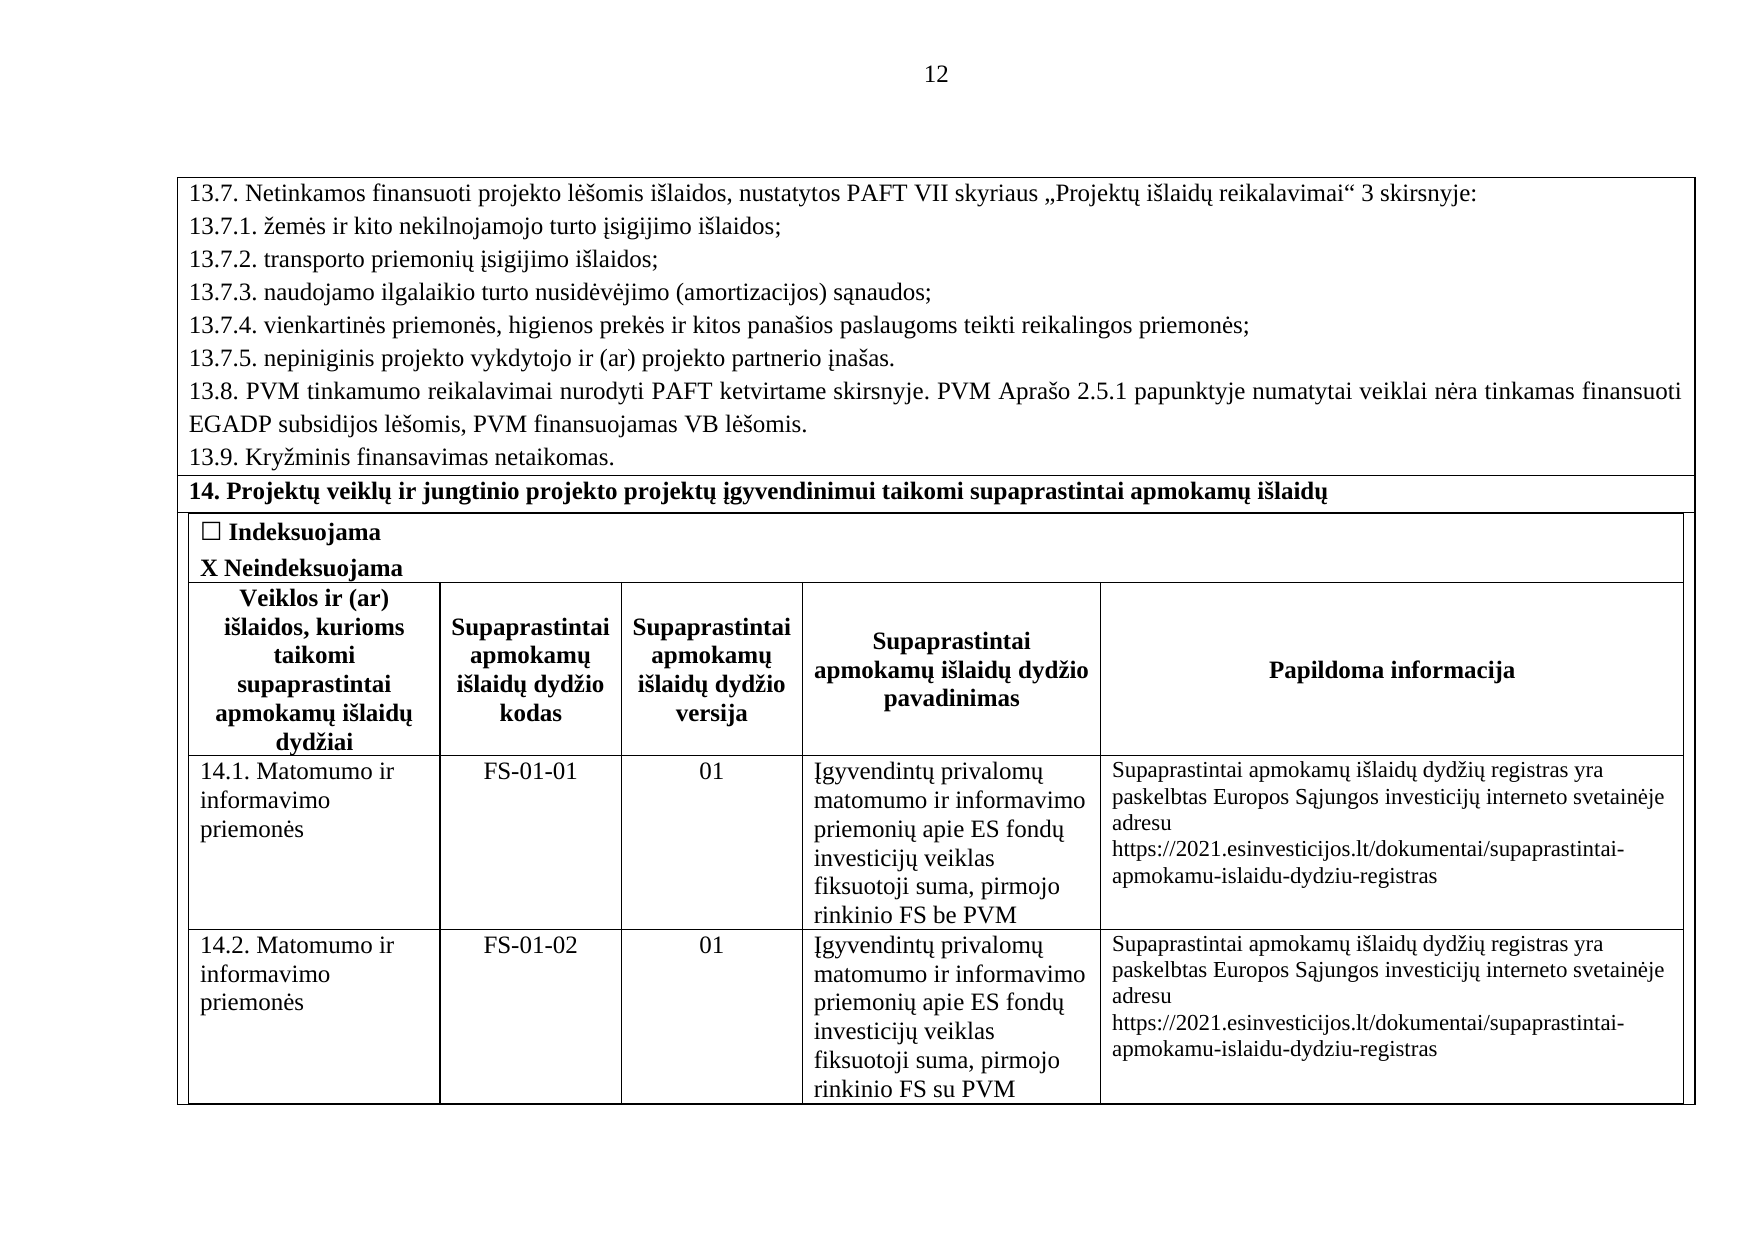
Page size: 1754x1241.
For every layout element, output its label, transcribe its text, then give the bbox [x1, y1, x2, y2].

table_cell Papildoma informacija [1101, 583, 1683, 755]
table_cell Supaprastintai apmokamų išlaidų dydžių registras yra paskelbtas Europos Sąjungos investicijų interneto svetainėje adresu https://2021.esinvesticijos.lt/dokumentai/supaprastintai-apmokamu-islaidu-dydziu-registras [1101, 756, 1683, 929]
table_cell Įgyvendintų privalomų matomumo ir informavimo priemonių apie ES fondų investicijų veiklas fiksuotoji suma, pirmojo rinkinio FS be PVM [803, 756, 1100, 929]
table_cell [178, 513, 188, 1103]
table_cell 14.1. Matomumo ir informavimo priemonės [189, 756, 439, 929]
table_cell Veiklos ir (ar) išlaidos, kurioms taikomi supaprastintai apmokamų išlaidų dydžiai [189, 583, 439, 755]
table_cell Supaprastintai apmokamų išlaidų dydžio versija [622, 583, 802, 755]
table_cell [1684, 513, 1694, 1103]
table_cell Supaprastintai apmokamų išlaidų dydžio pavadinimas [803, 583, 1100, 755]
table_cell 14. Projektų veiklų ir jungtinio projekto projektų įgyvendinimui taikomi supaprastintai apmokamų išlaidų [178, 476, 1694, 512]
table_cell 01 [622, 756, 802, 929]
table_cell 13.7. Netinkamos finansuoti projekto lėšomis išlaidos, nustatytos PAFT VII skyriaus „Projektų išlaidų reikalavimai“ 3 skirsnyje: 13.7.1. žemės ir kito nekilnojamojo turto įsigijimo išlaidos; 13.7.2. transporto priemonių įsigijimo išlaidos; 13.7.3. naudojamo ilgalaikio turto nusidėvėjimo (amortizacijos) sąnaudos; 13.7.4. vienkartinės priemonės, higienos prekės ir kitos panašios paslaugoms teikti reikalingos priemonės; 13.7.5. nepiniginis projekto vykdytojo ir (ar) projekto partnerio įnašas. 13.8. PVM tinkamumo reikalavimai nurodyti PAFT ketvirtame skirsnyje. PVM Aprašo 2.5.1 papunktyje numatytai veiklai nėra tinkamas finansuoti EGADP subsidijos lėšomis, PVM finansuojamas VB lėšomis. 13.9. Kryžminis finansavimas netaikomas. [178, 178, 1694, 475]
table_cell FS-01-01 [441, 756, 621, 929]
table_cell Supaprastintai apmokamų išlaidų dydžio kodas [441, 583, 621, 755]
table_cell Supaprastintai apmokamų išlaidų dydžių registras yra paskelbtas Europos Sąjungos investicijų interneto svetainėje adresu https://2021.esinvesticijos.lt/dokumentai/supaprastintai-apmokamu-islaidu-dydziu-registras [1101, 930, 1683, 1102]
table_cell Įgyvendintų privalomų matomumo ir informavimo priemonių apie ES fondų investicijų veiklas fiksuotoji suma, pirmojo rinkinio FS su PVM [803, 930, 1100, 1102]
table_header ☐ Indeksuojama X Neindeksuojama [189, 514, 1683, 582]
table_cell 14.2. Matomumo ir informavimo priemonės [189, 930, 439, 1102]
table_cell 01 [622, 930, 802, 1102]
table_cell FS-01-02 [441, 930, 621, 1102]
